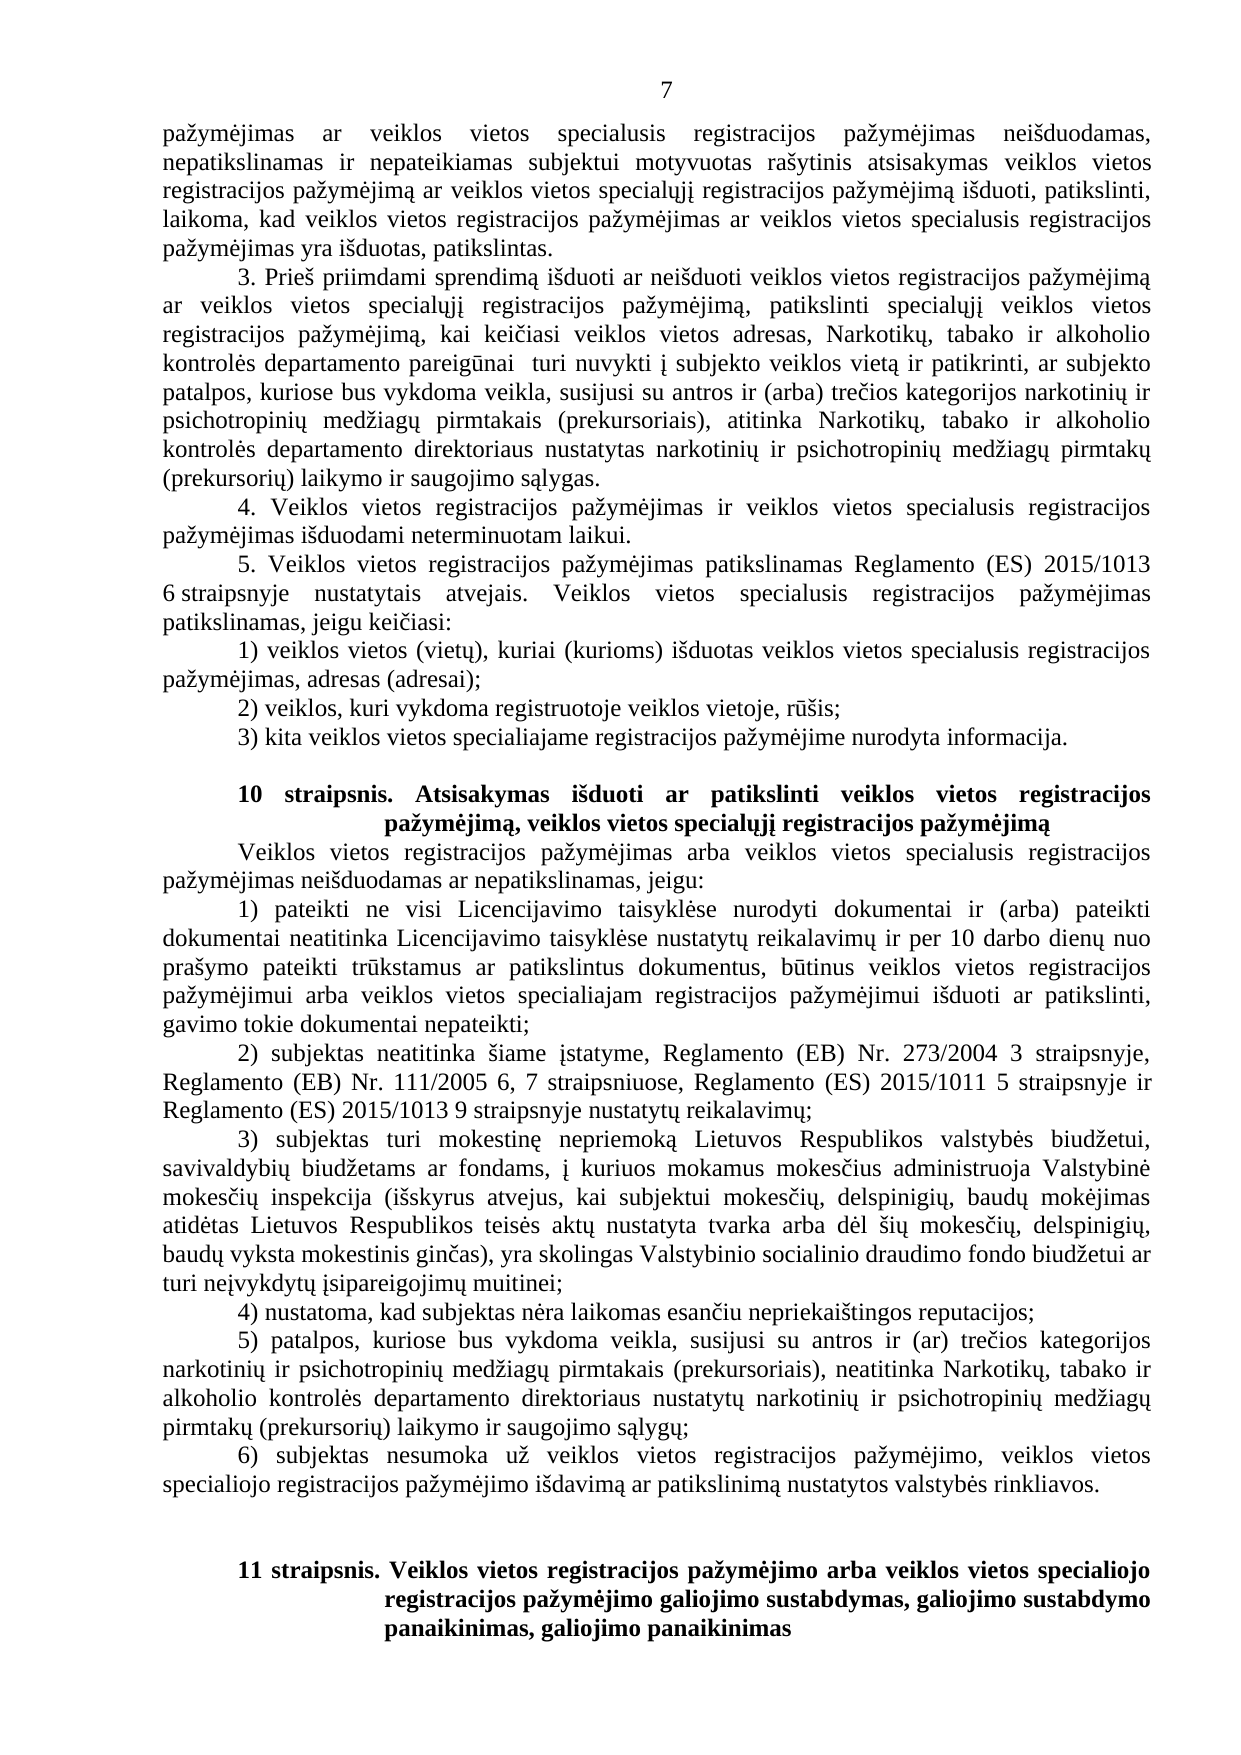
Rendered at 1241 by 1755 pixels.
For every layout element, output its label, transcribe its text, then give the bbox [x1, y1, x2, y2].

text 2) subjektas neatitinka šiame įstatyme, Reglamento (EB) Nr. 273/2004 3 straipsnyje, Reglamento (EB) Nr. 111/2005 6, 7 straipsniuose, Reglamento (ES) 2015/1011 5 straipsnyje ir Reglamento (ES) 2015/1013 9 straipsnyje nustatytų reikalavimų; [162, 1038, 1152, 1124]
text 3) kita veiklos vietos specialiajame registracijos pažymėjime nurodyta informacija. [162, 722, 1152, 751]
text 5. Veiklos vietos registracijos pažymėjimas patikslinamas Reglamento (ES) 2015/1013 6 straipsnyje nustatytais atvejais. Veiklos vietos specialusis registracijos pažymėjimas patikslinamas, jeigu keičiasi: [162, 549, 1152, 636]
text 10 straipsnis. Atsisakymas išduoti ar patikslinti veiklos vietos registracijos pažymėjimą, veiklos vietos specialųjį registracijos pažymėjimą [237, 779, 1152, 837]
text 5) patalpos, kuriose bus vykdoma veikla, susijusi su antros ir (ar) trečios kategorijos narkotinių ir psichotropinių medžiagų pirmtakais (prekursoriais), neatitinka Narkotikų, tabako ir alkoholio kontrolės departamento direktoriaus nustatytų narkotinių ir psichotropinių medžiagų pirmtakų (prekursorių) laikymo ir saugojimo sąlygų; [162, 1326, 1152, 1441]
text 11 straipsnis. Veiklos vietos registracijos pažymėjimo arba veiklos vietos specialiojo registracijos pažymėjimo galiojimo sustabdymas, galiojimo sustabdymo panaikinimas, galiojimo panaikinimas [237, 1556, 1152, 1642]
text 4. Veiklos vietos registracijos pažymėjimas ir veiklos vietos specialusis registracijos pažymėjimas išduodami neterminuotam laikui. [162, 492, 1152, 549]
text Veiklos vietos registracijos pažymėjimas arba veiklos vietos specialusis registracijos pažymėjimas neišduodamas ar nepatikslinamas, jeigu: [162, 837, 1152, 894]
text 4) nustatoma, kad subjektas nėra laikomas esančiu nepriekaištingos reputacijos; [162, 1297, 1152, 1326]
text 3. Prieš priimdami sprendimą išduoti ar neišduoti veiklos vietos registracijos pažymėjimą ar veiklos vietos specialųjį registracijos pažymėjimą, patikslinti specialųjį veiklos vietos registracijos pažymėjimą, kai keičiasi veiklos vietos adresas, Narkotikų, tabako ir alkoholio kontrolės departamento pareigūnai turi nuvykti į subjekto veiklos vietą ir patikrinti, ar subjekto patalpos, kuriose bus vykdoma veikla, susijusi su antros ir (arba) trečios kategorijos narkotinių ir psichotropinių medžiagų pirmtakais (prekursoriais), atitinka Narkotikų, tabako ir alkoholio kontrolės departamento direktoriaus nustatytas narkotinių ir psichotropinių medžiagų pirmtakų (prekursorių) laikymo ir saugojimo sąlygas. [162, 262, 1152, 492]
text 2) veiklos, kuri vykdoma registruotoje veiklos vietoje, rūšis; [162, 693, 1152, 722]
text pažymėjimas ar veiklos vietos specialusis registracijos pažymėjimas neišduodamas, nepatikslinamas ir nepateikiamas subjektui motyvuotas rašytinis atsisakymas veiklos vietos registracijos pažymėjimą ar veiklos vietos specialųjį registracijos pažymėjimą išduoti, patikslinti, laikoma, kad veiklos vietos registracijos pažymėjimas ar veiklos vietos specialusis registracijos pažymėjimas yra išduotas, patikslintas. [162, 118, 1152, 262]
text 3) subjektas turi mokestinę nepriemoką Lietuvos Respublikos valstybės biudžetui, savivaldybių biudžetams ar fondams, į kuriuos mokamus mokesčius administruoja Valstybinė mokesčių inspekcija (išskyrus atvejus, kai subjektui mokesčių, delspinigių, baudų mokėjimas atidėtas Lietuvos Respublikos teisės aktų nustatyta tvarka arba dėl šių mokesčių, delspinigių, baudų vyksta mokestinis ginčas), yra skolingas Valstybinio socialinio draudimo fondo biudžetui ar turi neįvykdytų įsipareigojimų muitinei; [162, 1124, 1152, 1297]
text 1) pateikti ne visi Licencijavimo taisyklėse nurodyti dokumentai ir (arba) pateikti dokumentai neatitinka Licencijavimo taisyklėse nustatytų reikalavimų ir per 10 darbo dienų nuo prašymo pateikti trūkstamus ar patikslintus dokumentus, būtinus veiklos vietos registracijos pažymėjimui arba veiklos vietos specialiajam registracijos pažymėjimui išduoti ar patikslinti, gavimo tokie dokumentai nepateikti; [162, 894, 1152, 1038]
text 1) veiklos vietos (vietų), kuriai (kurioms) išduotas veiklos vietos specialusis registracijos pažymėjimas, adresas (adresai); [162, 636, 1152, 693]
text 6) subjektas nesumoka už veiklos vietos registracijos pažymėjimo, veiklos vietos specialiojo registracijos pažymėjimo išdavimą ar patikslinimą nustatytos valstybės rinkliavos. [162, 1441, 1152, 1498]
